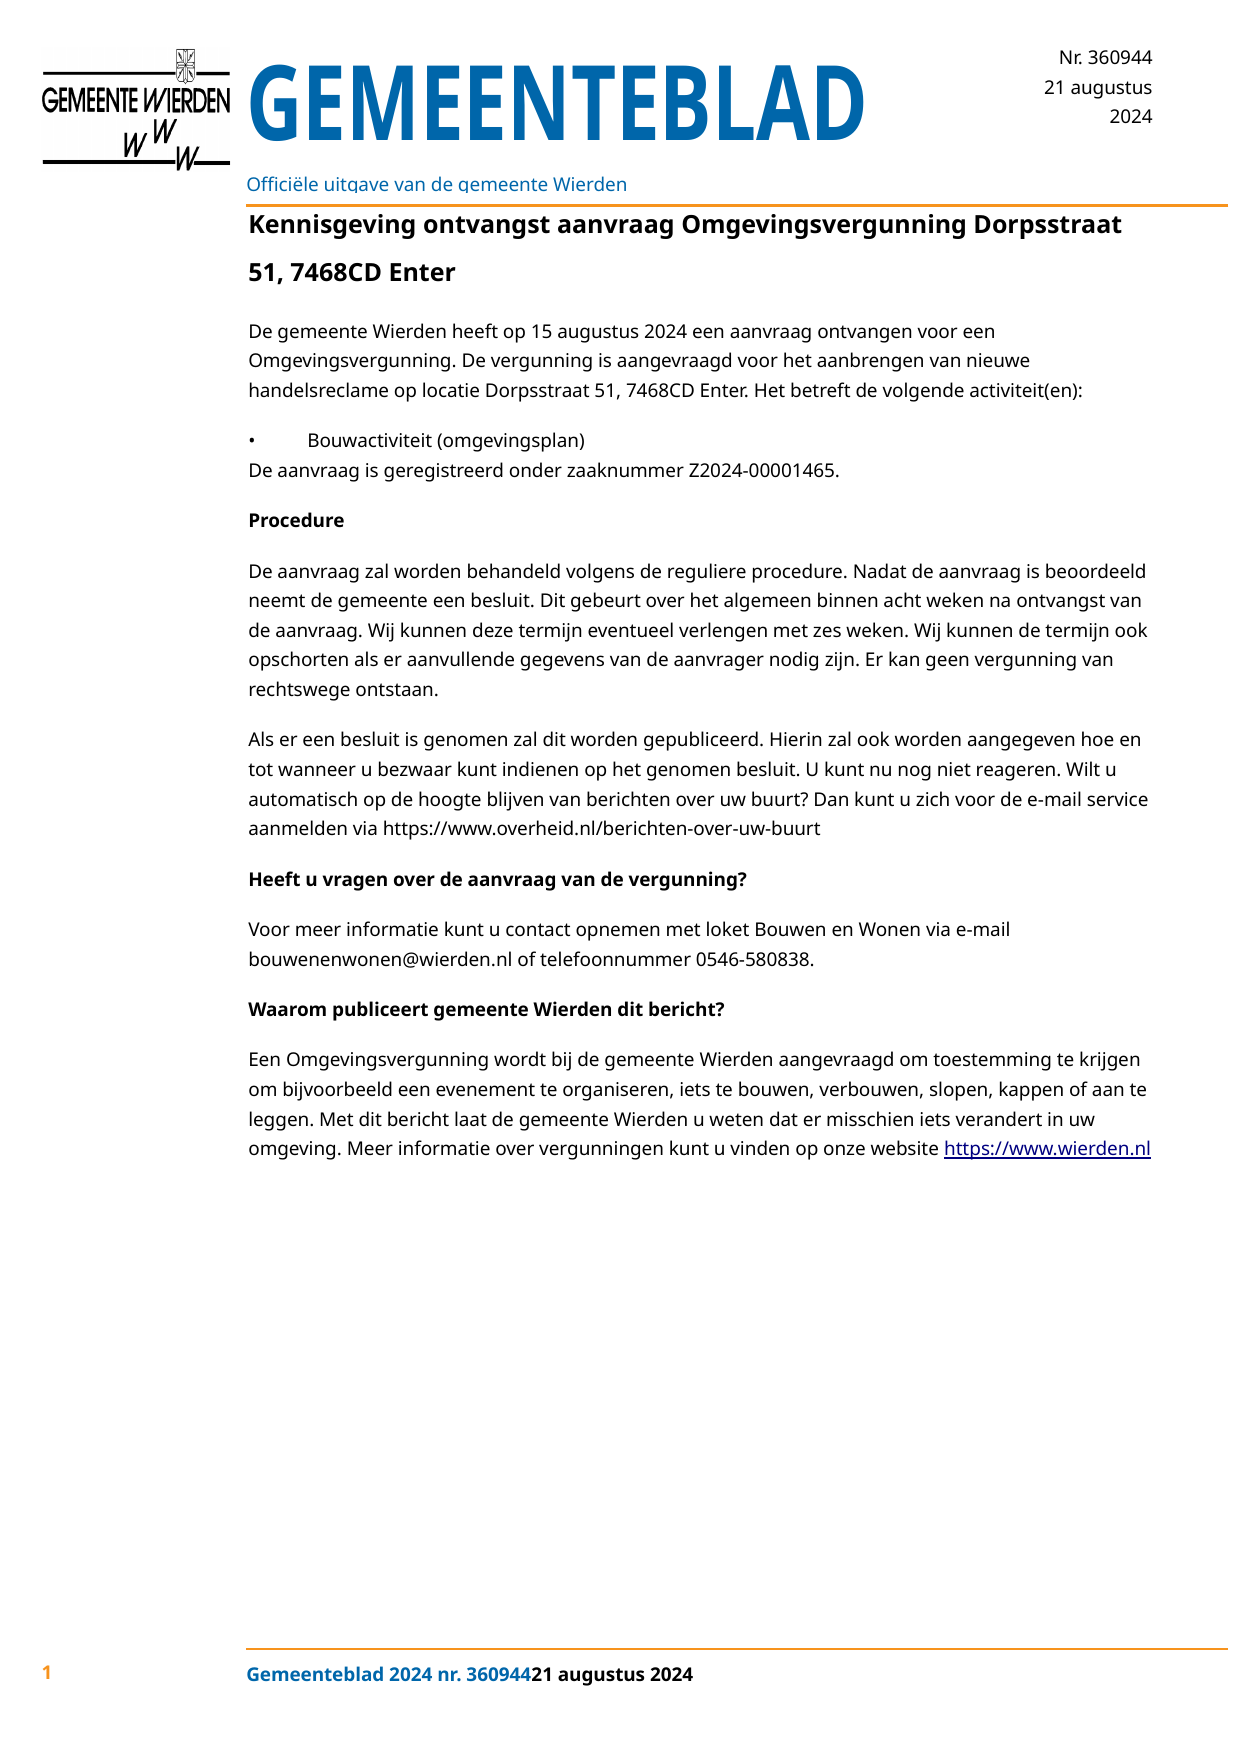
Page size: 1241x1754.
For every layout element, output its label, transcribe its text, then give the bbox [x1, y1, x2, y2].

text Procedure [248, 507, 1152, 533]
text De aanvraag is geregistreerd onder zaaknummer Z2024-00001465. [248, 457, 1152, 483]
list Bouwactiviteit (omgevingsplan) [248, 427, 1152, 453]
text De aanvraag zal worden behandeld volgens de reguliere procedure. Nadat de aanvraag is beoordeeld neemt de gemeente een besluit. Dit gebeurt over het algemeen binnen acht weken na ontvangst van de aanvraag. Wij kunnen deze termijn eventueel verlengen met zes weken. Wij kunnen de termijn ook opschorten als er aanvullende gegevens van de aanvrager nodig zijn. Er kan geen vergunning van rechtswege ontstaan. [248, 558, 1152, 702]
picture [41, 47, 231, 172]
text Kennisgeving ontvangst aanvraag Omgevingsvergunning Dorpsstraat 51, 7468CD Enter [248, 207, 1152, 288]
text De gemeente Wierden heeft op 15 augustus 2024 een aanvraag ontvangen voor een Omgevingsvergunning. De vergunning is aangevraagd voor het aanbrengen van nieuwe handelsreclame op locatie Dorpsstraat 51, 7468CD Enter. Het betreft de volgende activiteit(en): [248, 318, 1152, 403]
text Een Omgevingsvergunning wordt bij de gemeente Wierden aangevraagd om toestemming te krijgen om bijvoorbeeld een evenement te organiseren, iets te bouwen, verbouwen, slopen, kappen of aan te leggen. Met dit bericht laat de gemeente Wierden u weten dat er misschien iets verandert in uw omgeving. Meer informatie over vergunningen kunt u vinden op onze website https://www.wierden.nl [248, 1047, 1152, 1161]
text Voor meer informatie kunt u contact opnemen met loket Bouwen en Wonen via e-mail bouwenenwonen@wierden.nl of telefoonnummer 0546-580838. [248, 916, 1152, 972]
text Als er een besluit is genomen zal dit worden gepubliceerd. Hierin zal ook worden aangegeven hoe en tot wanneer u bezwaar kunt indienen op het genomen besluit. U kunt nu nog niet reageren. Wilt u automatisch op de hoogte blijven van berichten over uw buurt? Dan kunt u zich voor de e-mail service aanmelden via https://www.overheid.nl/berichten-over-uw-buurt [248, 727, 1152, 841]
text Heeft u vragen over de aanvraag van de vergunning? [248, 866, 1152, 892]
text Waarom publiceert gemeente Wierden dit bericht? [248, 996, 1152, 1022]
